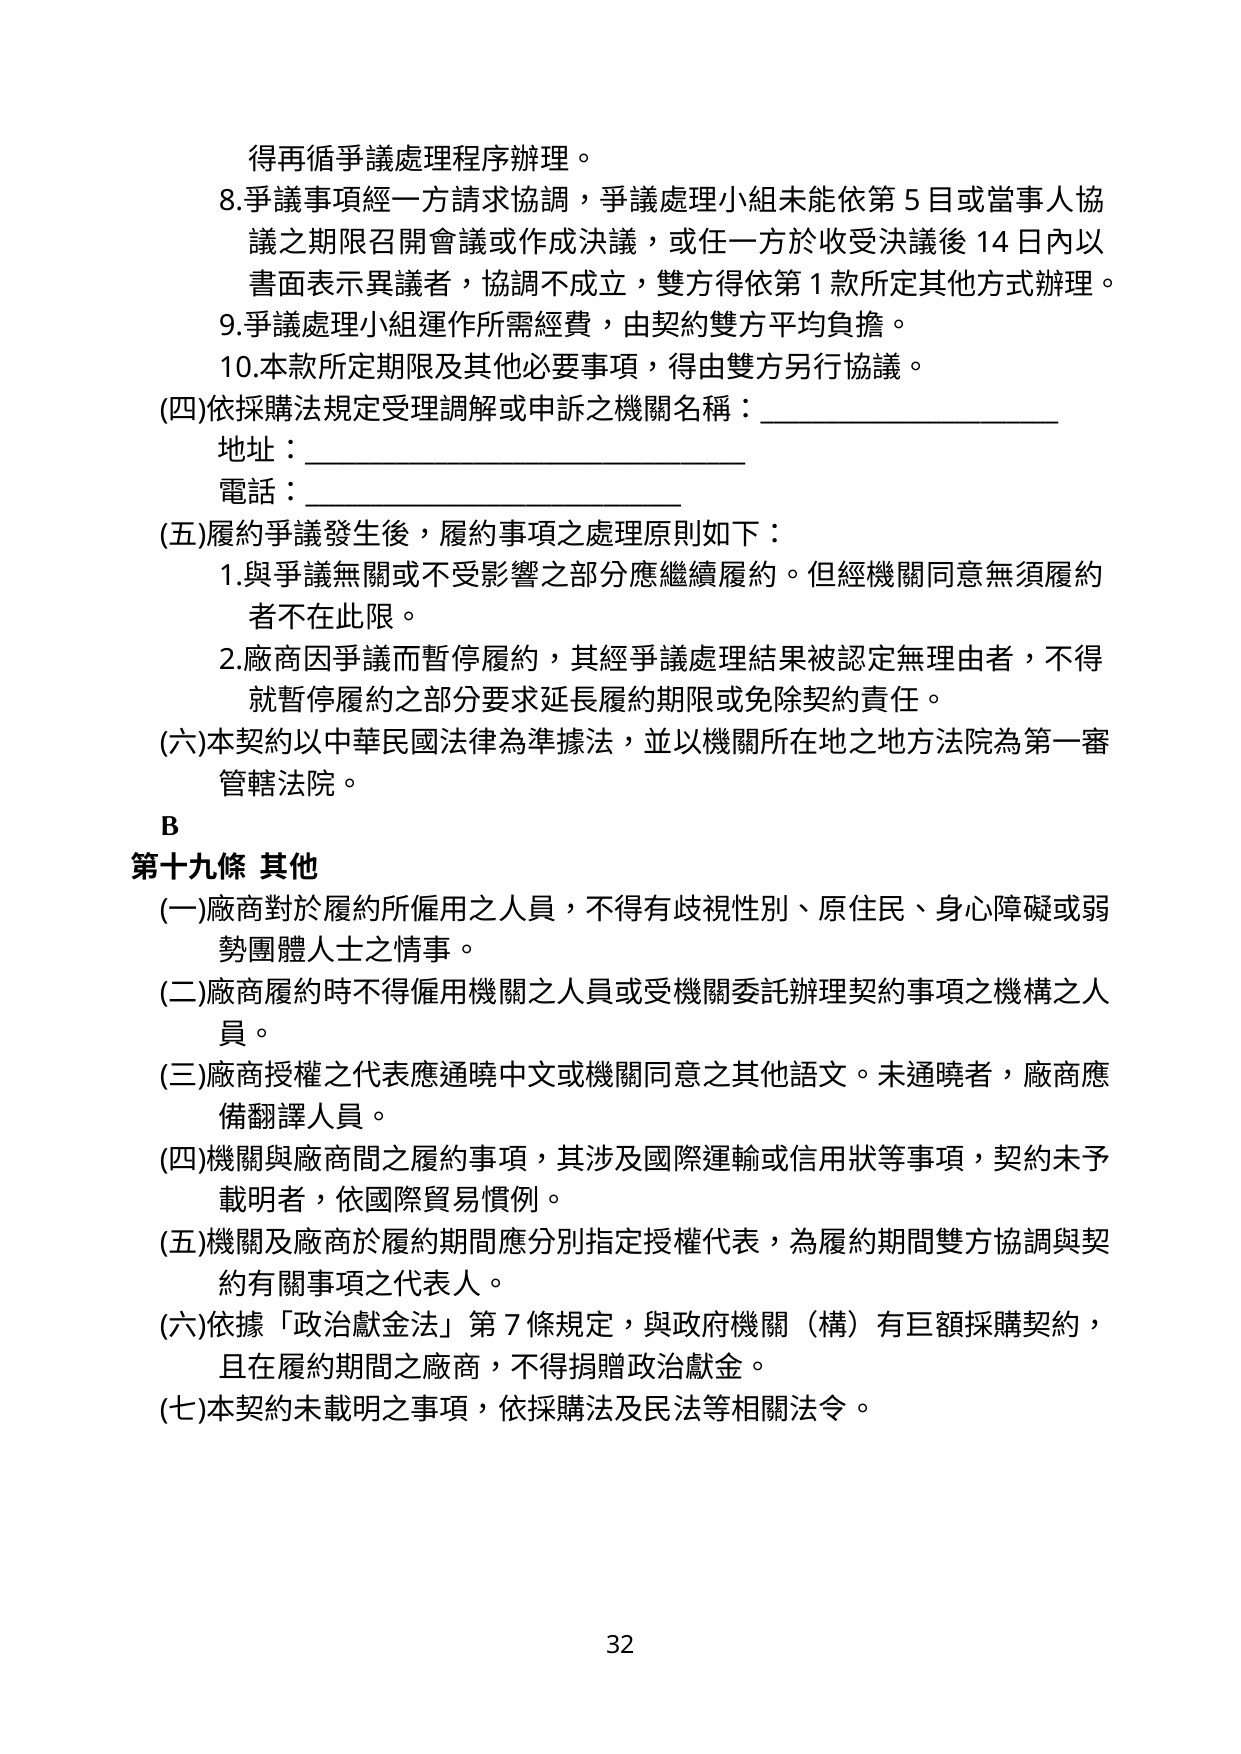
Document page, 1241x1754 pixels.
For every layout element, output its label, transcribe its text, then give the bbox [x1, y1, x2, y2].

text (六)本契約以中華民國法律為準據法，並以機關所在地之地方法院為第一審管轄法院。 [159, 719, 1110, 802]
text 10.本款所定期限及其他必要事項，得由雙方另行協議。 [218, 344, 1104, 386]
text 9.爭議處理小組運作所需經費，由契約雙方平均負擔。 [218, 302, 1104, 344]
text (四)依採購法規定受理調解或申訴之機關名稱：_______________________ [159, 386, 1110, 427]
text (五)機關及廠商於履約期間應分別指定授權代表，為履約期間雙方協調與契約有關事項之代表人。 [159, 1219, 1110, 1302]
text 電話：_____________________________ [218, 469, 1110, 511]
text 第十九條 其他 [130, 844, 1110, 886]
text 1.與爭議無關或不受影響之部分應繼續履約。但經機關同意無須履約者不在此限。 [218, 552, 1104, 636]
text (七)本契約未載明之事項，依採購法及民法等相關法令。 [159, 1386, 1110, 1427]
text (一)廠商對於履約所僱用之人員，不得有歧視性別、原住民、身心障礙或弱勢團體人士之情事。 [159, 886, 1110, 969]
text 得再循爭議處理程序辦理。 [218, 136, 1104, 177]
text 2.廠商因爭議而暫停履約，其經爭議處理結果被認定無理由者，不得就暫停履約之部分要求延長履約期限或免除契約責任。 [218, 636, 1104, 719]
text (四)機關與廠商間之履約事項，其涉及國際運輸或信用狀等事項，契約未予載明者，依國際貿易慣例。 [159, 1136, 1110, 1219]
text 8.爭議事項經一方請求協調，爭議處理小組未能依第5目或當事人協議之期限召開會議或作成決議，或任一方於收受決議後14日內以書面表示異議者，協調不成立，雙方得依第1款所定其他方式辦理。 [218, 177, 1104, 302]
text (五)履約爭議發生後，履約事項之處理原則如下： [159, 511, 1110, 552]
text 地址：__________________________________ [130, 427, 1110, 469]
text  [159, 802, 1110, 844]
text (六)依據「政治獻金法」第7條規定，與政府機關（構）有巨額採購契約，且在履約期間之廠商，不得捐贈政治獻金。 [159, 1302, 1110, 1386]
text (三)廠商授權之代表應通曉中文或機關同意之其他語文。未通曉者，廠商應備翻譯人員。 [159, 1052, 1110, 1136]
text (二)廠商履約時不得僱用機關之人員或受機關委託辦理契約事項之機構之人員。 [159, 969, 1110, 1052]
